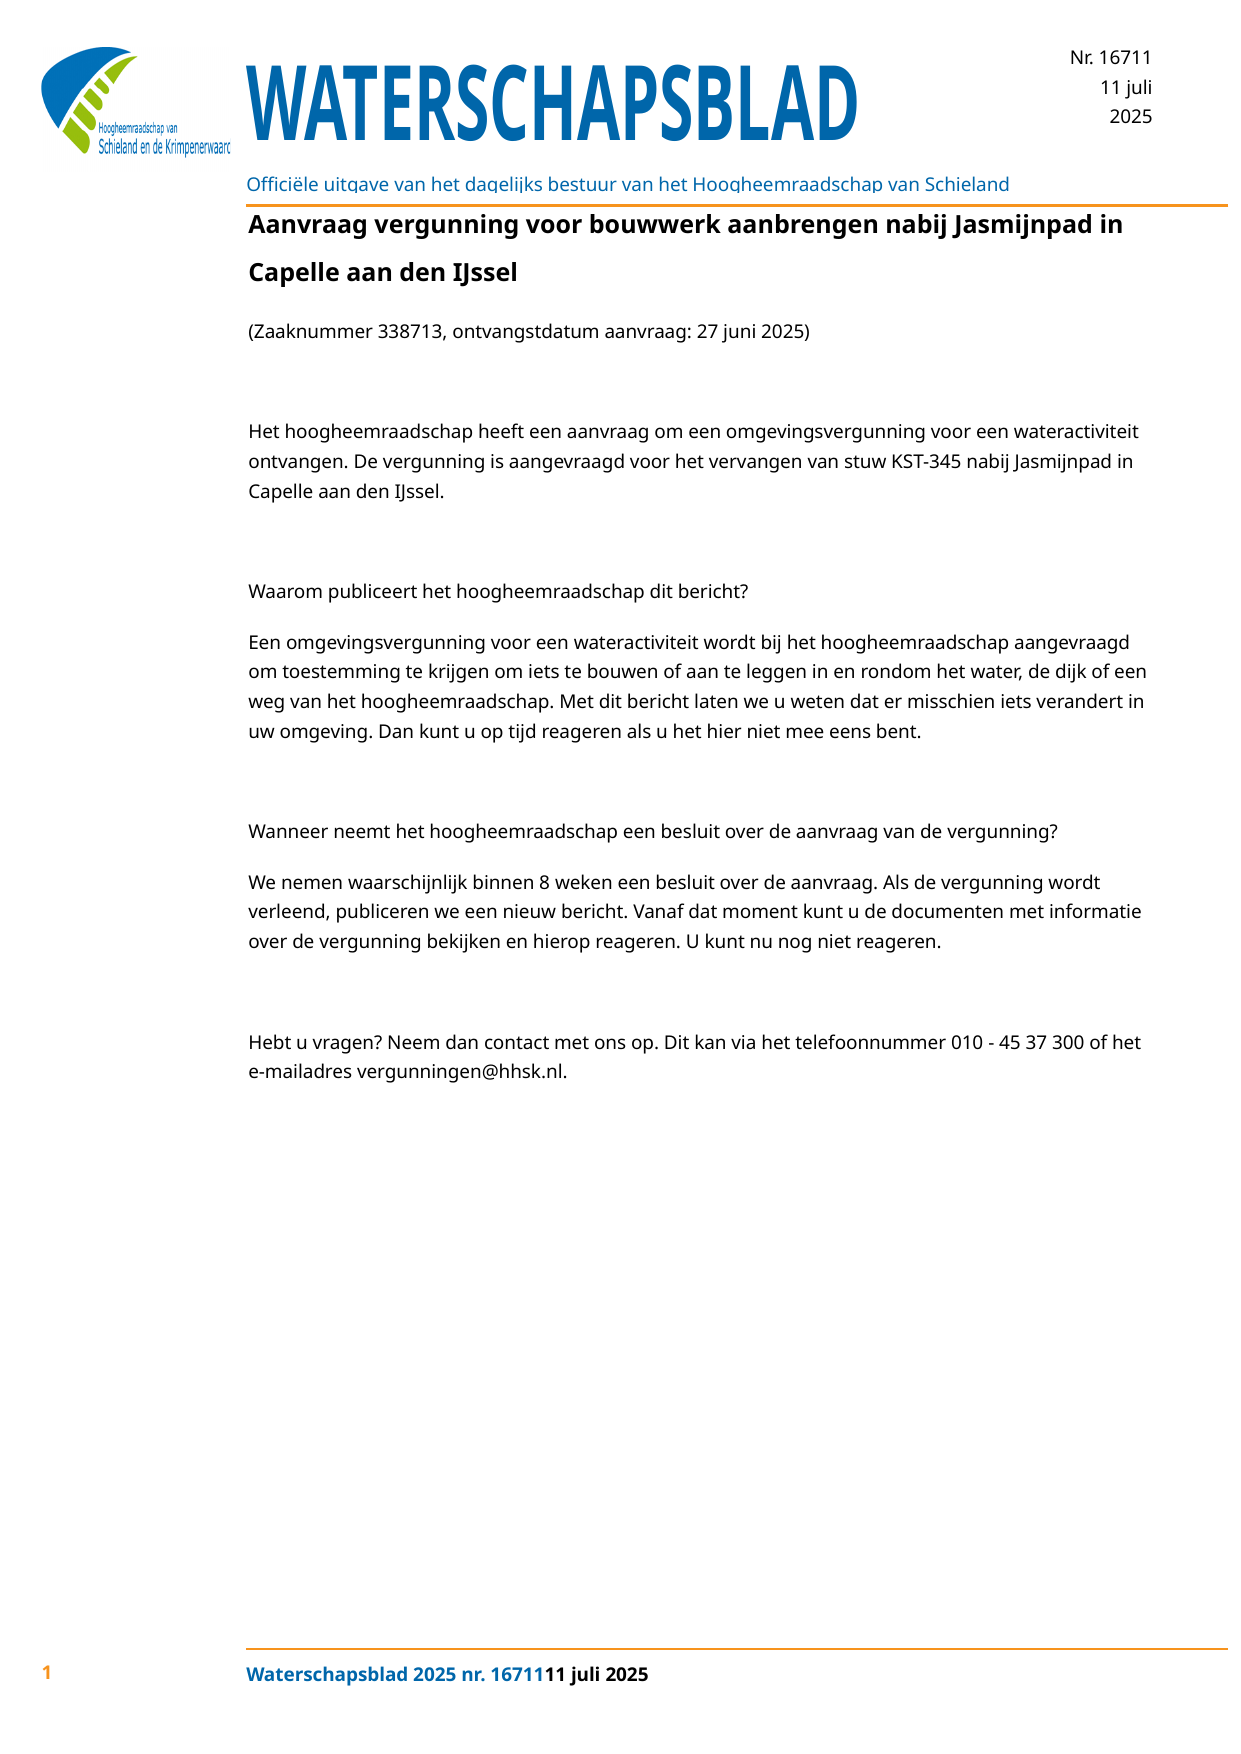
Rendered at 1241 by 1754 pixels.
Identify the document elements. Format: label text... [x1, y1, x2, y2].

text We nemen waarschijnlijk binnen 8 weken een besluit over de aanvraag. Als de vergunning wordt verleend, publiceren we een nieuw bericht. Vanaf dat moment kunt u de documenten met informatie over de vergunning bekijken en hierop reageren. U kunt nu nog niet reageren. [248, 869, 1152, 954]
text Een omgevingsvergunning voor een wateractiviteit wordt bij het hoogheemraadschap aangevraagd om toestemming te krijgen om iets te bouwen of aan te leggen in en rondom het water, de dijk of een weg van het hoogheemraadschap. Met dit bericht laten we u weten dat er misschien iets verandert in uw omgeving. Dan kunt u op tijd reageren als u het hier niet mee eens bent. [248, 629, 1152, 744]
text Wanneer neemt het hoogheemraadschap een besluit over de aanvraag van de vergunning? [248, 819, 1152, 844]
picture [41, 47, 231, 172]
text Waarom publiceert het hoogheemraadschap dit bericht? [248, 579, 1152, 604]
text Hebt u vragen? Neem dan contact met ons op. Dit kan via het telefoonnummer 010 - 45 37 300 of het e-mailadres vergunningen@hhsk.nl. [248, 1029, 1152, 1084]
text Het hoogheemraadschap heeft een aanvraag om een omgevingsvergunning voor een wateractiviteit ontvangen. De vergunning is aangevraagd voor het vervangen van stuw KST-345 nabij Jasmijnpad in Capelle aan den IJssel. [248, 419, 1152, 504]
text Aanvraag vergunning voor bouwwerk aanbrengen nabij Jasmijnpad in Capelle aan den IJssel [248, 207, 1152, 288]
text (Zaaknummer 338713, ontvangstdatum aanvraag: 27 juni 2025) [248, 318, 1152, 344]
